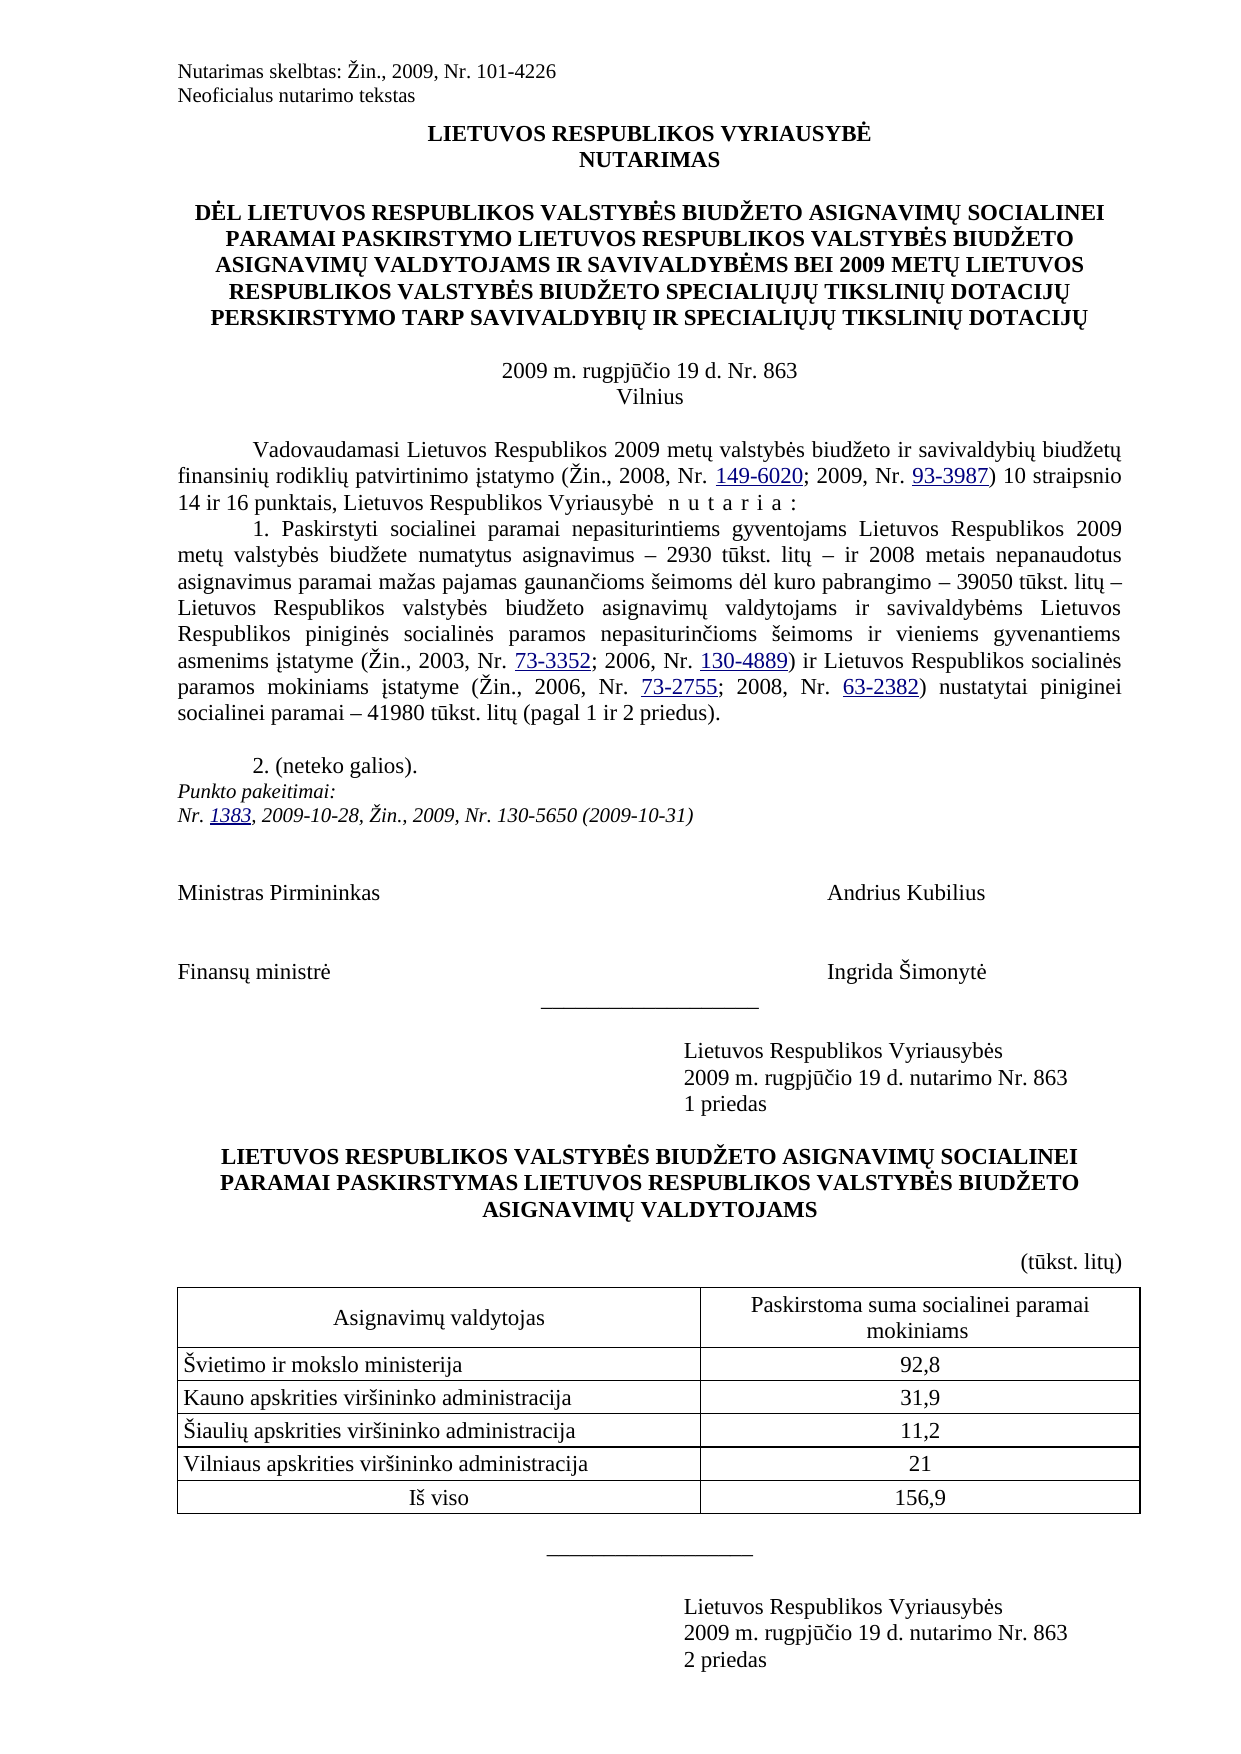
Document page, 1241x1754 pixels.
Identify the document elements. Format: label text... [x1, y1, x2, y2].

table_cell Kauno apskrities viršininko administracija [178, 1381, 700, 1413]
text (tūkst. litų) [177, 1248, 1122, 1275]
subtitle Lietuvos Respublikos Vyriausybė [177, 120, 1122, 146]
text Punkto pakeitimai: [177, 778, 1122, 803]
table_cell Švietimo ir mokslo ministerija [178, 1348, 700, 1380]
text Nr. 1383, 2009-10-28, Žin., 2009, Nr. 130-5650 (2009-10-31) [177, 803, 1122, 827]
table_header Paskirstoma suma socialinei paramai mokiniams [701, 1288, 1139, 1347]
table_cell 156,9 [701, 1481, 1139, 1513]
text Lietuvos Respublikos Vyriausybės 2009 m. rugpjūčio 19 d. nutarimo Nr. 863 1 priedas [683, 1037, 1122, 1117]
text LIETUVOS RESPUBLIKOS VALSTYBĖS BIUDŽETO ASIGNAVIMŲ SOCIALINEI PARAMAI PASKIRSTYMAS Lietuvos Respublikos VALSTYBĖS BIUDŽETO ASIGNAVIMŲ VALDYTOJAMS [177, 1143, 1122, 1222]
text Finansų ministrė Ingrida Šimonytė [177, 958, 1122, 985]
text 2. (neteko galios). [177, 752, 1122, 778]
table_cell Vilniaus apskrities viršininko administracija [178, 1448, 700, 1480]
table_cell 92,8 [701, 1348, 1139, 1380]
text ___________________ [177, 985, 1122, 1011]
table_header Asignavimų valdytojas [178, 1288, 700, 1347]
text nutarimas [177, 146, 1122, 172]
text Ministras Pirmininkas Andrius Kubilius [177, 879, 1122, 906]
table_cell 11,2 [701, 1414, 1139, 1446]
table_cell 21 [701, 1448, 1139, 1480]
text Nutarimas skelbtas: Žin., 2009, Nr. 101-4226 [177, 59, 1122, 83]
text –––––––––––––––––– [177, 1540, 1122, 1567]
text Lietuvos Respublikos Vyriausybės 2009 m. rugpjūčio 19 d. nutarimo Nr. 863 2 priedas [683, 1593, 1122, 1672]
table_cell 31,9 [701, 1381, 1139, 1413]
table_cell Iš viso [178, 1481, 700, 1513]
text DĖL LIETUVOS RESPUBLIKOS VALSTYBĖS BIUDŽETO ASIGNAVIMŲ SOCIALINEI PARAMAI PASKIRSTYMO Lietuvos Respublikos VALSTYBĖS BIUDŽETO ASIGNAVIMŲ VALDYTOJAMS IR SAVIVALDYBĖMS BEI 2009 METŲ LIETUVOS RESPUBLIKOS VALSTYBĖS BIUDŽETO SPECIALIŲJŲ TIKSLINIŲ DOTACIJŲ PERSKIRSTYMO TARP SAVIVALDYBIŲ IR SPECIALIŲJŲ TIKSLINIŲ DOTACIJŲ [171, 199, 1128, 331]
table_cell Šiaulių apskrities viršininko administracija [178, 1414, 700, 1446]
text 1. Paskirstyti socialinei paramai nepasiturintiems gyventojams Lietuvos Respublikos 2009 metų valstybės biudžete numatytus asignavimus – 2930 tūkst. litų – ir 2008 metais nepanaudotus asignavimus paramai mažas pajamas gaunančioms šeimoms dėl kuro pabrangimo – 39050 tūkst. litų – Lietuvos Respublikos valstybės biudžeto asignavimų valdytojams ir savivaldybėms Lietuvos Respublikos piniginės socialinės paramos nepasiturinčioms šeimoms ir vieniems gyvenantiems asmenims įstatyme (Žin., 2003, Nr. 73-3352; 2006, Nr. 130-4889) ir Lietuvos Respublikos socialinės paramos mokiniams įstatyme (Žin., 2006, Nr. 73-2755; 2008, Nr. 63-2382) nustatytai piniginei socialinei paramai – 41980 tūkst. litų (pagal 1 ir 2 priedus). [177, 515, 1122, 726]
text Vilnius [177, 383, 1122, 409]
text Vadovaudamasi Lietuvos Respublikos 2009 metų valstybės biudžeto ir savivaldybių biudžetų finansinių rodiklių patvirtinimo įstatymo (Žin., 2008, Nr. 149-6020; 2009, Nr. 93-3987) 10 straipsnio 14 ir 16 punktais, Lietuvos Respublikos Vyriausybė nutaria: [177, 436, 1122, 515]
text Neoficialus nutarimo tekstas [177, 83, 1122, 107]
text 2009 m. rugpjūčio 19 d. Nr. 863 [177, 357, 1122, 383]
